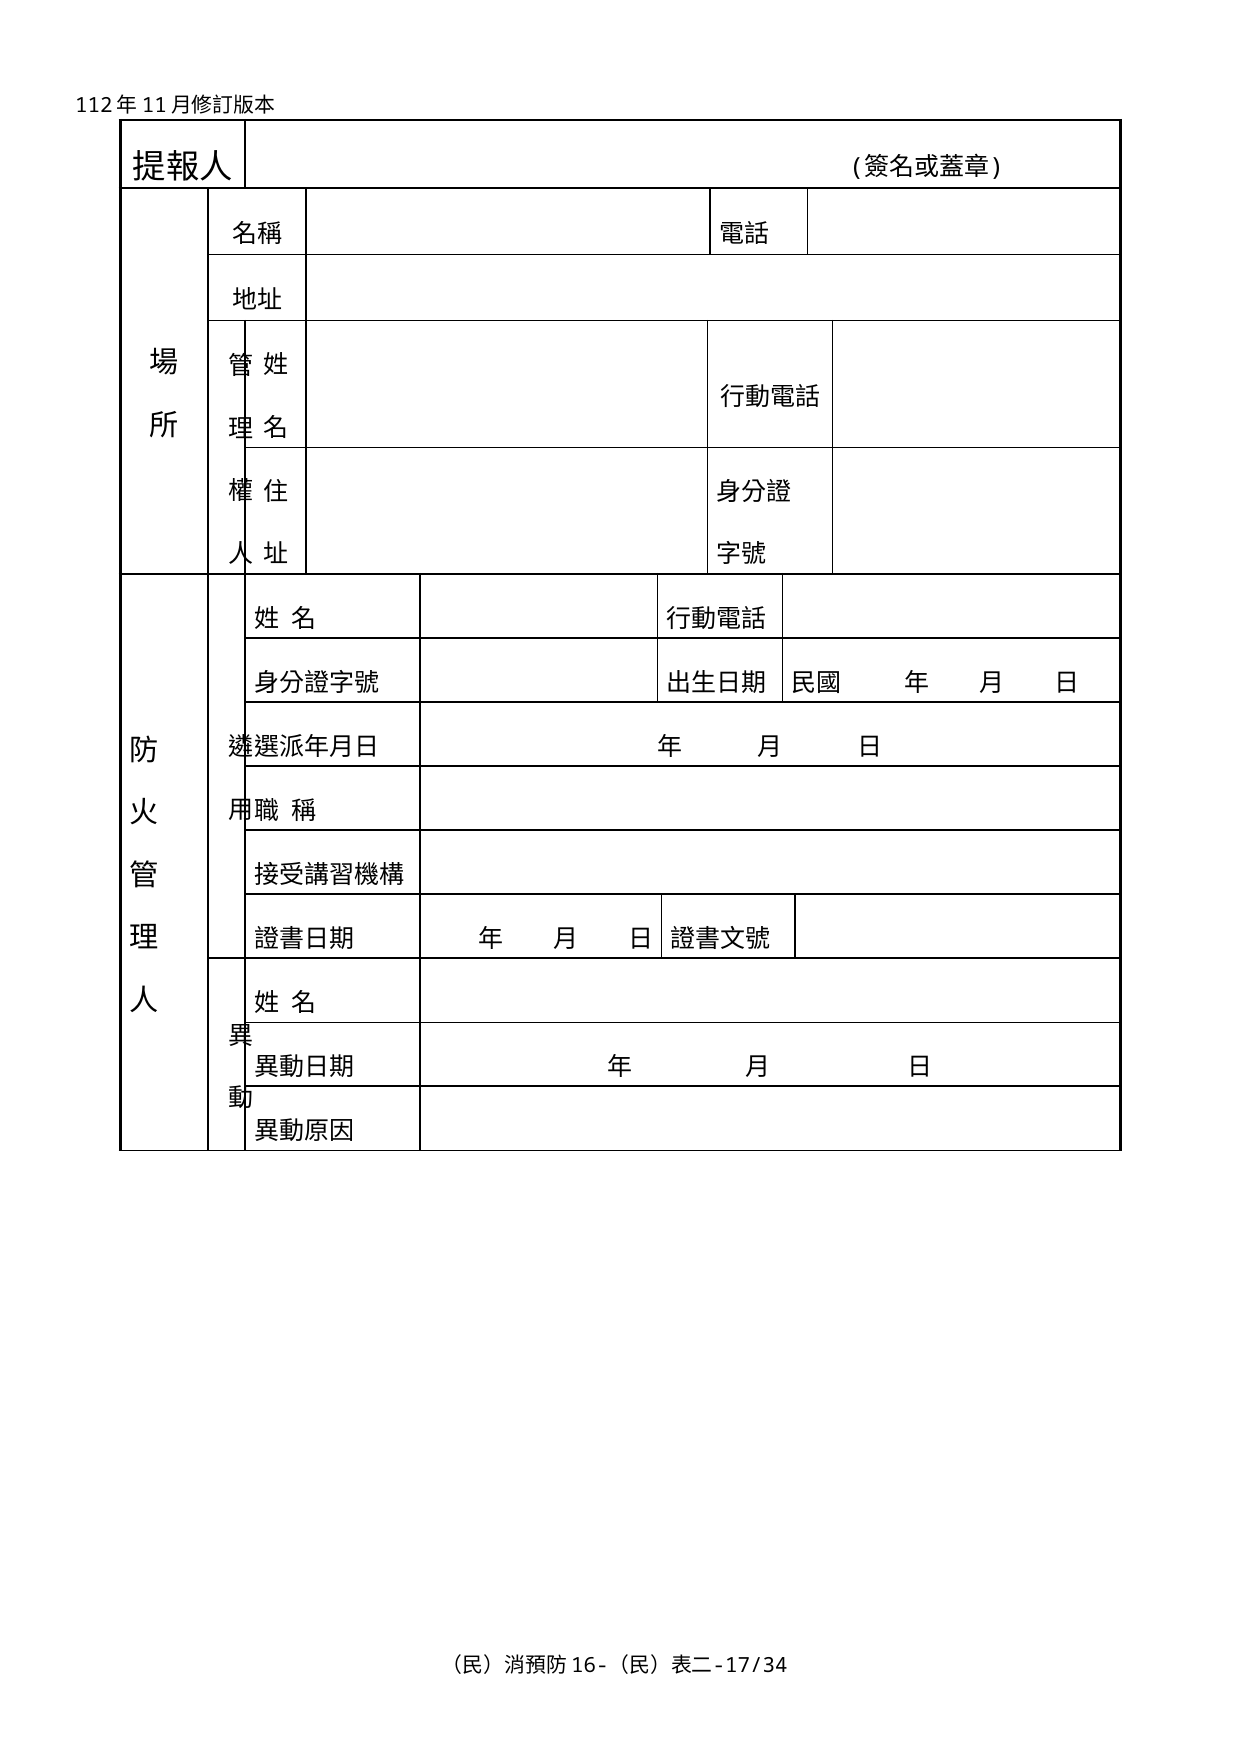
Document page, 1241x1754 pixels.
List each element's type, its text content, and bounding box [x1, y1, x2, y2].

table_cell [421, 959, 1119, 1021]
table_cell 提報人 [122, 121, 244, 187]
table_cell 姓 名 [246, 959, 419, 1021]
table_cell [307, 255, 1119, 320]
table_cell 管理權人 [209, 321, 244, 573]
table_cell 遴用 [209, 575, 244, 957]
table_cell 身分證 字號 [708, 448, 832, 573]
table_cell [307, 189, 709, 253]
table_cell [421, 1087, 1119, 1149]
table_cell 年 月 日 [421, 703, 1119, 765]
table_cell [808, 189, 1119, 253]
table_cell [833, 321, 1119, 446]
table_cell 異動日期 [246, 1023, 419, 1085]
table_cell 行動電話 [708, 321, 832, 446]
table_cell 年 月 日 [421, 1023, 1119, 1085]
table_cell 名稱 [209, 189, 305, 253]
table_cell [421, 639, 657, 701]
table_cell [796, 895, 1119, 957]
table_cell 年 月 日 [421, 895, 661, 957]
table_cell 接受講習機構 [246, 831, 419, 893]
table_cell 出生日期 [658, 639, 782, 701]
table_cell [307, 321, 707, 446]
table_cell 民國 年 月 日 [783, 639, 1119, 701]
table_cell [421, 831, 1119, 893]
table_cell 證書文號 [662, 895, 794, 957]
table_cell [421, 767, 1119, 829]
table_cell 異動原因 [246, 1087, 419, 1149]
table_cell 地址 [209, 255, 305, 320]
table_cell 電話 [711, 189, 807, 253]
table_cell 場 所 [122, 189, 207, 573]
table_cell 行動電話 [658, 575, 782, 637]
table_cell 姓名 [246, 321, 305, 446]
table_cell 職 稱 [246, 767, 419, 829]
table_cell [833, 448, 1119, 573]
table_cell 姓 名 [246, 575, 419, 637]
table_cell [783, 575, 1119, 637]
table_cell [421, 575, 657, 637]
table_cell 證書日期 [246, 895, 419, 957]
table_cell 防 火 管 理 人 [122, 575, 207, 1149]
table_cell (簽名或蓋章) [246, 121, 1119, 187]
table_cell 身分證字號 [246, 639, 419, 701]
table_cell 選派年月日 [246, 703, 419, 765]
table_cell 異動 [209, 959, 244, 1149]
table_cell [307, 448, 707, 573]
table_cell 住址 [246, 448, 305, 573]
